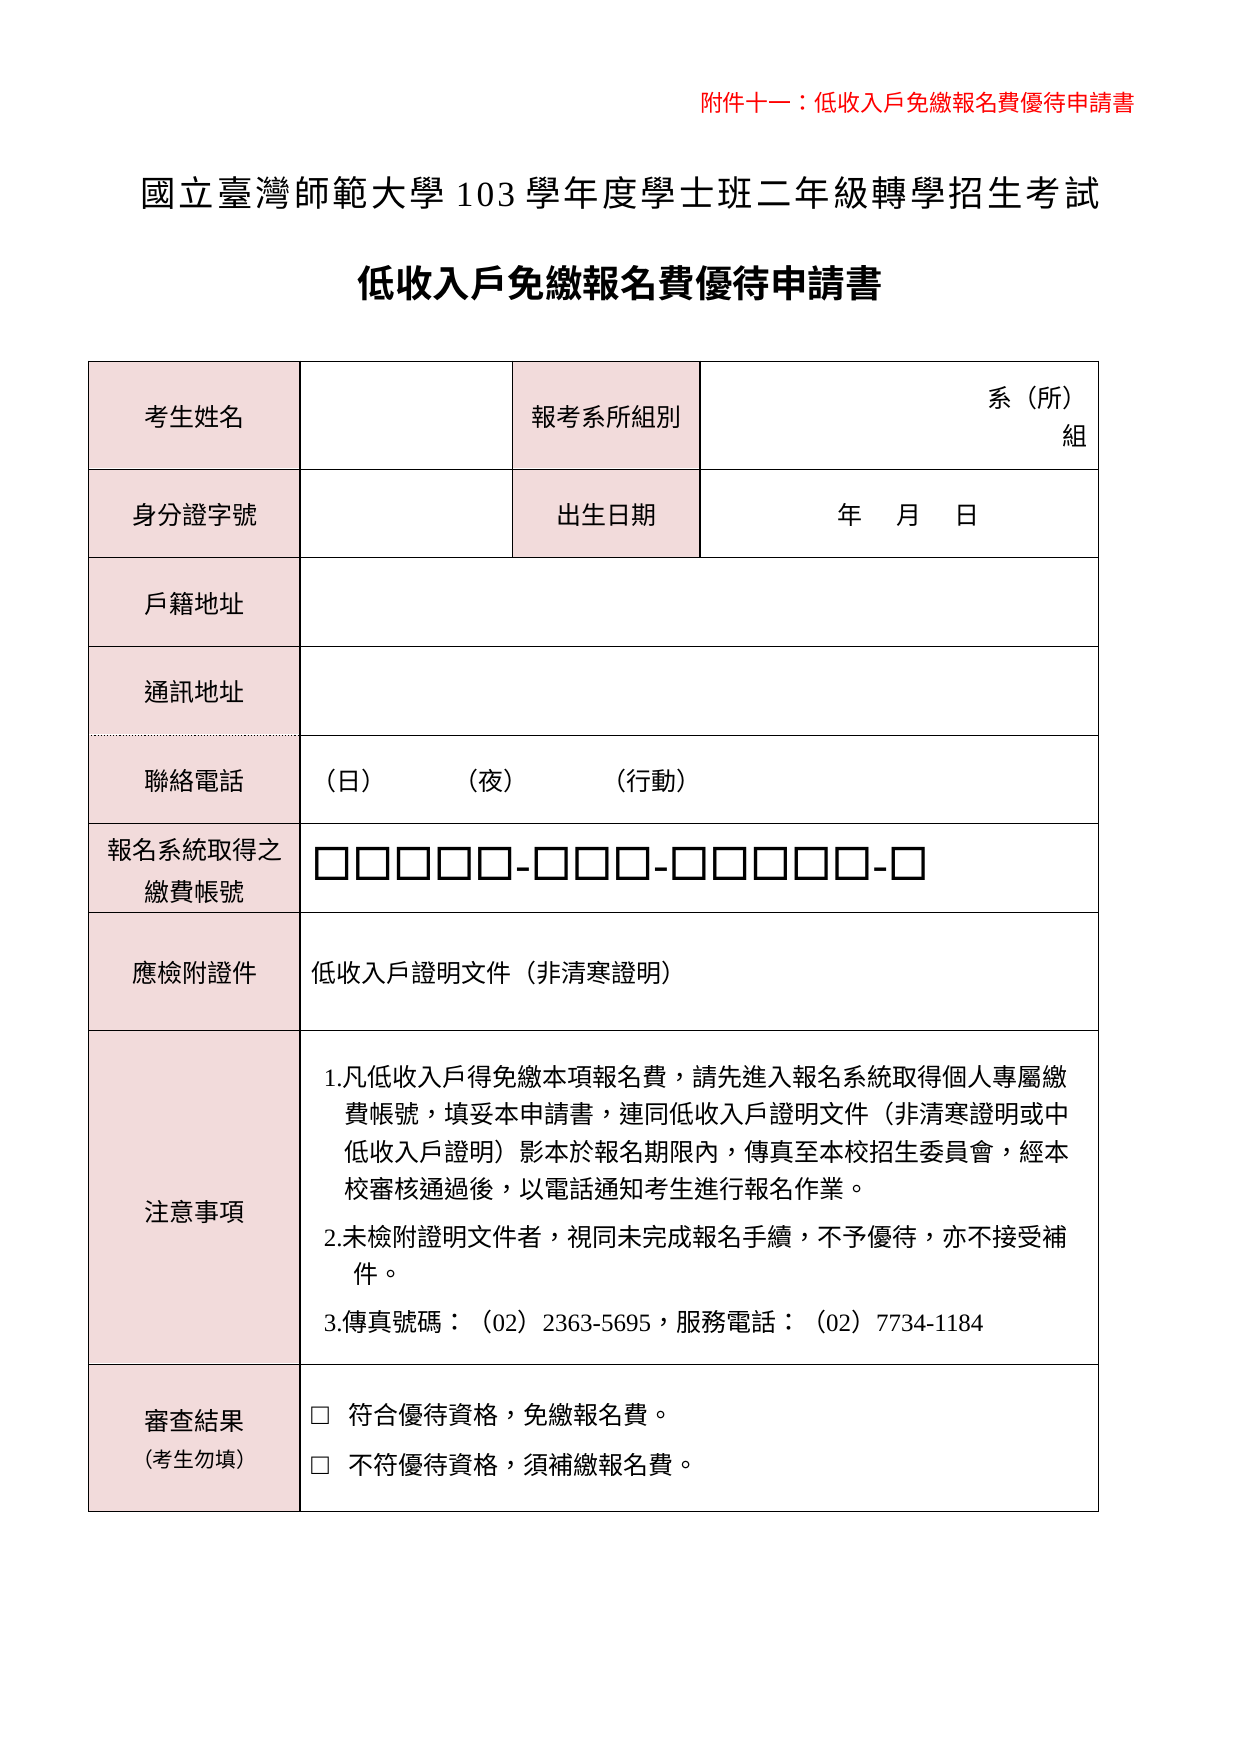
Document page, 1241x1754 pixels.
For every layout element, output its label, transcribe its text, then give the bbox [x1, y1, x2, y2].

table_cell 年 月 日 [701, 470, 1098, 557]
table_cell --- [301, 824, 1098, 912]
text 國立臺灣師範大學103學年度學士班二年級轉學招生考試 [89, 165, 1152, 216]
table_cell [301, 470, 512, 557]
table_cell 報名系統取得之繳費帳號 [89, 824, 299, 912]
table_cell 符合優待資格，免繳報名費。 不符優待資格，須補繳報名費。 [301, 1365, 1098, 1511]
table_header 考生姓名 [89, 362, 299, 468]
table_cell 身分證字號 [89, 470, 299, 557]
table_cell 注意事項 [89, 1031, 299, 1363]
table_cell 應檢附證件 [89, 913, 299, 1030]
table_cell 聯絡電話 [89, 735, 299, 823]
table_cell 審查結果 （考生勿填） [89, 1365, 299, 1511]
table_cell 戶籍地址 [89, 558, 299, 646]
table_cell [301, 647, 1098, 734]
table_header 報考系所組別 [513, 362, 699, 468]
table_cell 低收入戶證明文件（非清寒證明） [301, 913, 1098, 1030]
table_header [301, 362, 512, 468]
table_cell 1.凡低收入戶得免繳本項報名費，請先進入報名系統取得個人專屬繳費帳號，填妥本申請書，連同低收入戶證明文件（非清寒證明或中低收入戶證明）影本於報名期限內，傳真至本校招生委員會，經本校審核通過後，以電話通知考生進行報名作業。 2.未檢附證明文件者，視同未完成報名手續，不予優待，亦不接受補件。 3.傳真號碼：（02）2363-5695，服務電話：（02）7734-1184 [301, 1031, 1098, 1363]
table_cell 出生日期 [513, 470, 699, 557]
text 低收入戶免繳報名費優待申請書 [89, 254, 1152, 308]
table_header 系（所） 組 [701, 362, 1098, 468]
table_cell 通訊地址 [89, 647, 299, 734]
table_cell [301, 558, 1098, 646]
table_cell （日） （夜） （行動） [301, 736, 1098, 823]
